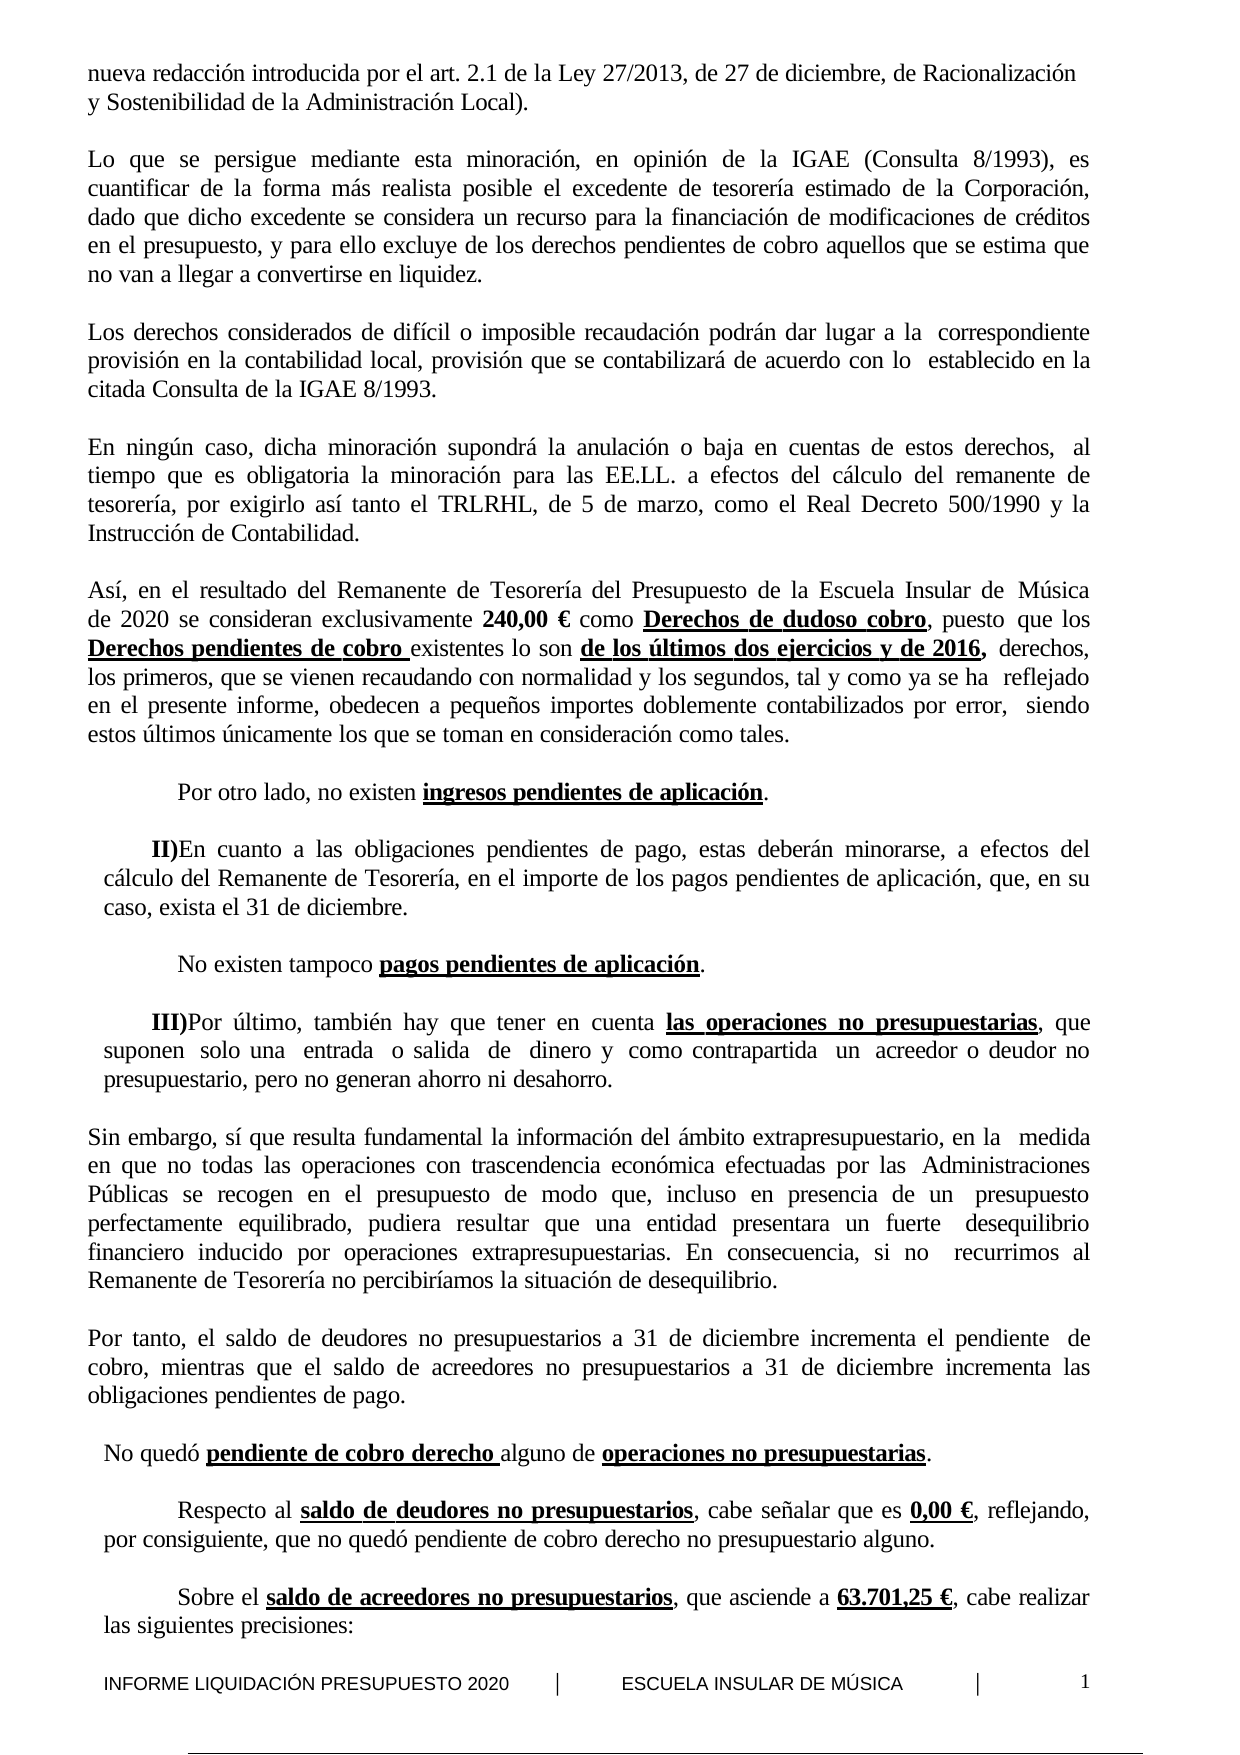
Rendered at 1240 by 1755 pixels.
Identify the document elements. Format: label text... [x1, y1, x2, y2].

text Por otro lado, no existen ingresos pendientes de aplicación. [177, 777, 1102, 806]
text Lo que se persigue mediante esta minoración, en opinión de la IGAE (Consulta 8/1993), es cuantificar de la forma más realista posible el excedente de tesorería estimado de la Corporación, dado que dicho excedente se considera un recurso para la financiación de modificaciones de créditos en el presupuesto, y para ello excluye de los derechos pendientes de cobro aquellos que se estima que no van a llegar a convertirse en liquidez. [87, 144, 1091, 288]
text nueva redacción introducida por el art. 2.1 de la Ley 27/2013, de 27 de diciembre, de Racionalización y Sostenibilidad de la Administración Local). [87, 58, 1085, 116]
list Por último, también hay que tener en cuenta las operaciones no presupuestarias, que suponen solo una entrada o salida de dinero y como contrapartida un acreedor o deudor no presupuestario, pero no generan ahorro ni desahorro. [87, 1007, 1091, 1093]
text Así, en el resultado del Remanente de Tesorería del Presupuesto de la Escuela Insular de Música de 2020 se consideran exclusivamente 240,00 € como Derechos de dudoso cobro, puesto que los Derechos pendientes de cobro existentes lo son de los últimos dos ejercicios y de 2016, derechos, los primeros, que se vienen recaudando con normalidad y los segundos, tal y como ya se ha reflejado en el presente informe, obedecen a pequeños importes doblemente contabilizados por error, siendo estos últimos únicamente los que se toman en consideración como tales. [87, 576, 1091, 748]
text Los derechos considerados de difícil o imposible recaudación podrán dar lugar a la correspondiente provisión en la contabilidad local, provisión que se contabilizará de acuerdo con lo establecido en la citada Consulta de la IGAE 8/1993. [87, 317, 1091, 403]
text Respecto al saldo de deudores no presupuestarios, cabe señalar que es 0,00 €, reflejando, por consiguiente, que no quedó pendiente de cobro derecho no presupuestario alguno. [103, 1496, 1091, 1553]
text Sin embargo, sí que resulta fundamental la información del ámbito extrapresupuestario, en la medida en que no todas las operaciones con trascendencia económica efectuadas por las Administraciones Públicas se recogen en el presupuesto de modo que, incluso en presencia de un presupuesto perfectamente equilibrado, pudiera resultar que una entidad presentara un fuerte desequilibrio financiero inducido por operaciones extrapresupuestarias. En consecuencia, si no recurrimos al Remanente de Tesorería no percibiríamos la situación de desequilibrio. [87, 1122, 1091, 1294]
text Sobre el saldo de acreedores no presupuestarios, que asciende a 63.701,25 €, cabe realizar las siguientes precisiones: [103, 1582, 1091, 1639]
text No quedó pendiente de cobro derecho alguno de operaciones no presupuestarias. [103, 1438, 1102, 1467]
text Por tanto, el saldo de deudores no presupuestarios a 31 de diciembre incrementa el pendiente de cobro, mientras que el saldo de acreedores no presupuestarios a 31 de diciembre incrementa las obligaciones pendientes de pago. [87, 1323, 1091, 1409]
text En ningún caso, dicha minoración supondrá la anulación o baja en cuentas de estos derechos, al tiempo que es obligatoria la minoración para las EE.LL. a efectos del cálculo del remanente de tesorería, por exigirlo así tanto el TRLRHL, de 5 de marzo, como el Real Decreto 500/1990 y la Instrucción de Contabilidad. [87, 432, 1091, 547]
list En cuanto a las obligaciones pendientes de pago, estas deberán minorarse, a efectos del cálculo del Remanente de Tesorería, en el importe de los pagos pendientes de aplicación, que, en su caso, exista el 31 de diciembre. [87, 834, 1091, 921]
text No existen tampoco pagos pendientes de aplicación. [177, 949, 1102, 978]
